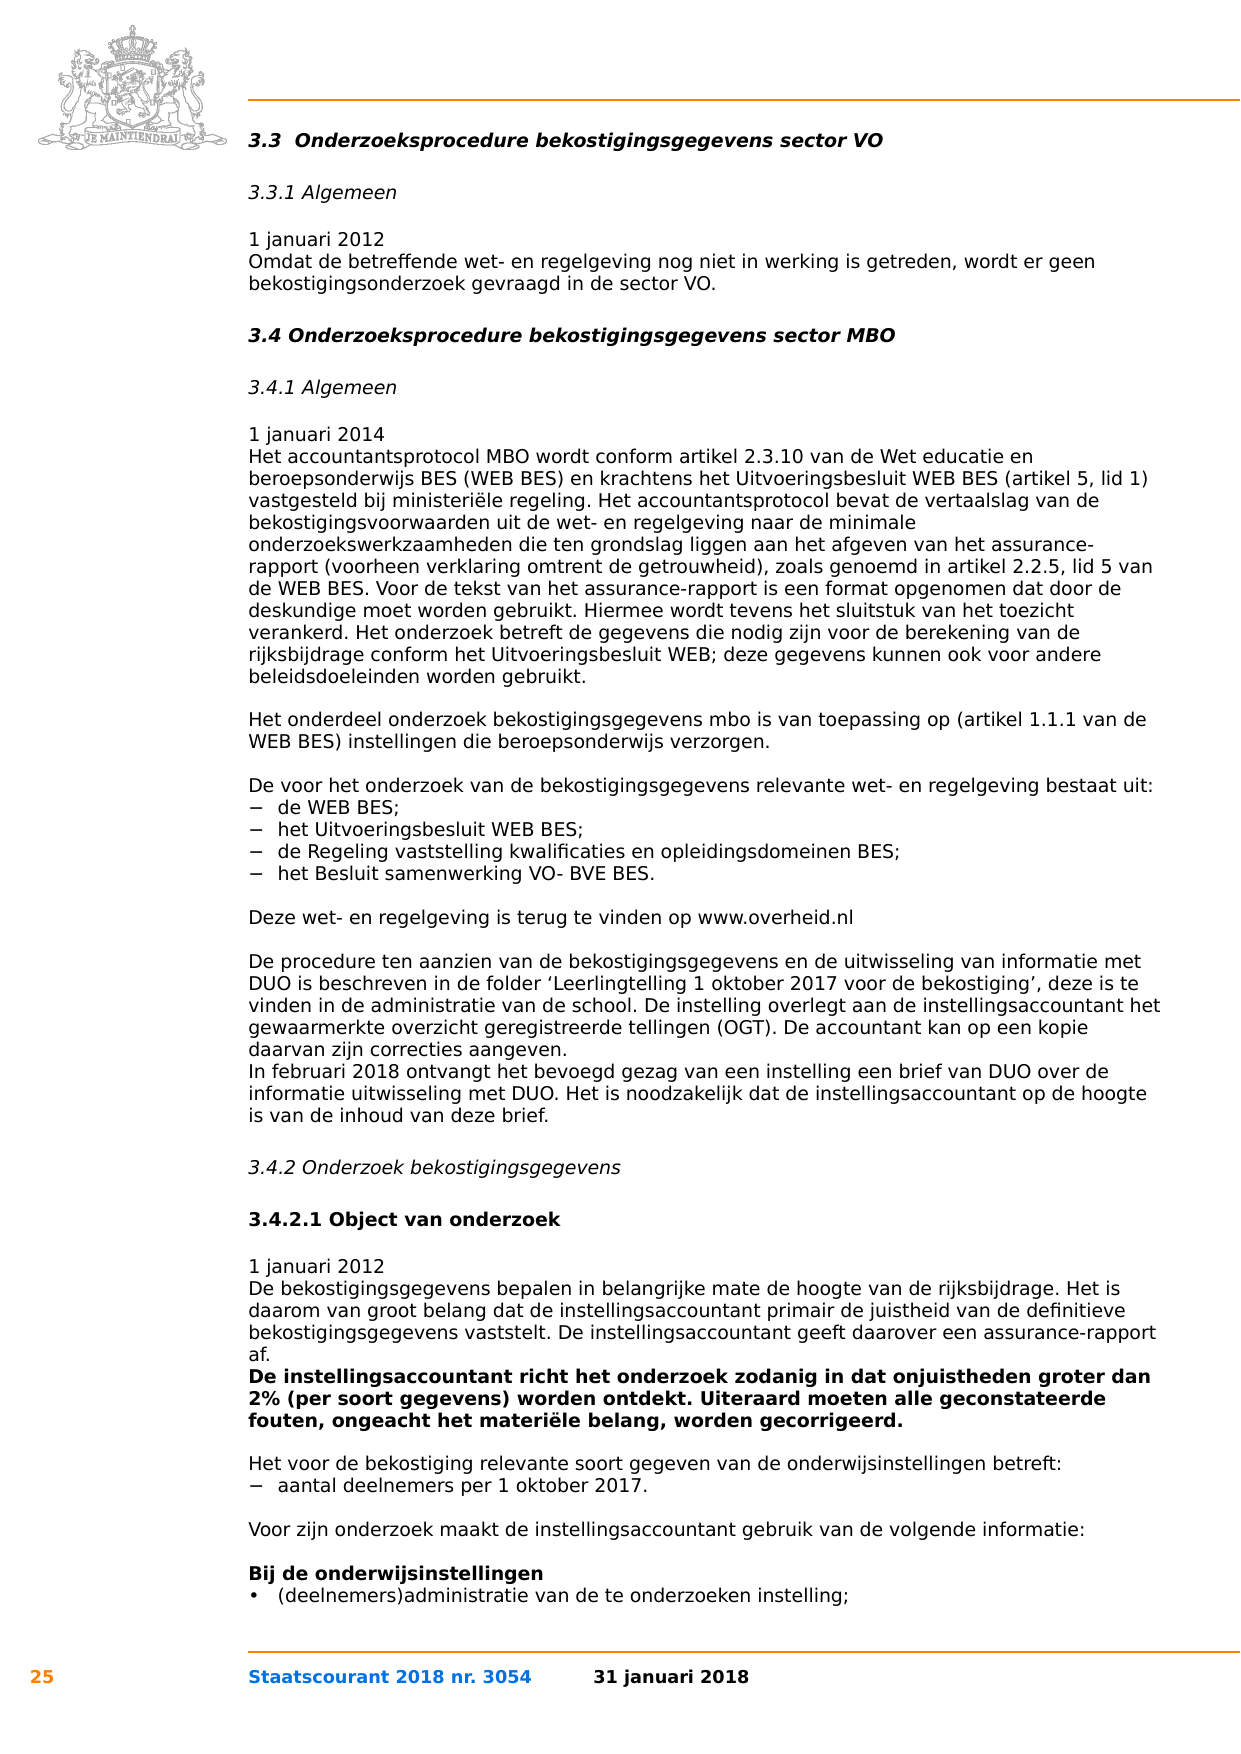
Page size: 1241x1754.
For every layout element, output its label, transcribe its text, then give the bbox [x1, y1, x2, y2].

text Het onderdeel onderzoek bekostigingsgegevens mbo is van toepassing op (artikel 1.1.1 van de WEB BES) instellingen die beroepsonderwijs verzorgen. [248, 709, 1163, 753]
text Deze wet- en regelgeving is terug te vinden op www.overheid.nl [248, 907, 1163, 929]
text De voor het onderzoek van de bekostigingsgegevens relevante wet- en regelgeving bestaat uit: [248, 775, 1163, 797]
text 1 januari 2012 [248, 1256, 1163, 1278]
text − de Regeling vaststelling kwalificaties en opleidingsdomeinen BES; [248, 841, 1163, 863]
text 1 januari 2014 [248, 424, 1163, 446]
subtitle 3.4.1 Algemeen [248, 377, 1163, 399]
text Het accountantsprotocol MBO wordt conform artikel 2.3.10 van de Wet educatie en beroepsonderwijs BES (WEB BES) en krachtens het Uitvoeringsbesluit WEB BES (artikel 5, lid 1) vastgesteld bij ministeriële regeling. Het accountantsprotocol bevat de vertaalslag van de bekostigingsvoorwaarden uit de wet- en regelgeving naar de minimale onderzoekswerkzaamheden die ten grondslag liggen aan het afgeven van het assurance-rapport (voorheen verklaring omtrent de getrouwheid), zoals genoemd in artikel 2.2.5, lid 5 van de WEB BES. Voor de tekst van het assurance-rapport is een format opgenomen dat door de deskundige moet worden gebruikt. Hiermee wordt tevens het sluitstuk van het toezicht verankerd. Het onderzoek betreft de gegevens die nodig zijn voor de berekening van de rijksbijdrage conform het Uitvoeringsbesluit WEB; deze gegevens kunnen ook voor andere beleidsdoeleinden worden gebruikt. [248, 446, 1163, 687]
text − het Uitvoeringsbesluit WEB BES; [248, 819, 1163, 841]
subtitle 3.4 Onderzoeksprocedure bekostigingsgegevens sector MBO [248, 325, 1163, 347]
text Het voor de bekostiging relevante soort gegeven van de onderwijsinstellingen betreft: [248, 1453, 1163, 1475]
subtitle Bij de onderwijsinstellingen [248, 1563, 1163, 1585]
text Voor zijn onderzoek maakt de instellingsaccountant gebruik van de volgende informatie: [248, 1519, 1163, 1541]
text − het Besluit samenwerking VO- BVE BES. [248, 863, 1163, 885]
text • (deelnemers)administratie van de te onderzoeken instelling; [248, 1585, 1163, 1607]
picture [38, 25, 227, 150]
subtitle 3.3.1 Algemeen [248, 182, 1163, 204]
text In februari 2018 ontvangt het bevoegd gezag van een instelling een brief van DUO over de informatie uitwisseling met DUO. Het is noodzakelijk dat de instellingsaccountant op de hoogte is van de inhoud van deze brief. [248, 1061, 1163, 1127]
subtitle 3.3 Onderzoeksprocedure bekostigingsgegevens sector VO [248, 130, 1163, 152]
text De instellingsaccountant richt het onderzoek zodanig in dat onjuistheden groter dan 2% (per soort gegevens) worden ontdekt. Uiteraard moeten alle geconstateerde fouten, ongeacht het materiële belang, worden gecorrigeerd. [248, 1366, 1163, 1431]
text − aantal deelnemers per 1 oktober 2017. [248, 1475, 1163, 1497]
subtitle 3.4.2 Onderzoek bekostigingsgegevens [248, 1157, 1163, 1179]
text De procedure ten aanzien van de bekostigingsgegevens en de uitwisseling van informatie met DUO is beschreven in de folder ‘Leerlingtelling 1 oktober 2017 voor de bekostiging’, deze is te vinden in de administratie van de school. De instelling overlegt aan de instellingsaccountant het gewaarmerkte overzicht geregistreerde tellingen (OGT). De accountant kan op een kopie daarvan zijn correcties aangeven. [248, 951, 1163, 1061]
text Omdat de betreffende wet- en regelgeving nog niet in werking is getreden, wordt er geen bekostigingsonderzoek gevraagd in de sector VO. [248, 251, 1163, 295]
text − de WEB BES; [248, 797, 1163, 819]
text 1 januari 2012 [248, 229, 1163, 251]
subtitle 3.4.2.1 Object van onderzoek [248, 1209, 1163, 1231]
text De bekostigingsgegevens bepalen in belangrijke mate de hoogte van de rijksbijdrage. Het is daarom van groot belang dat de instellingsaccountant primair de juistheid van de definitieve bekostigingsgegevens vaststelt. De instellingsaccountant geeft daarover een assurance-rapport af. [248, 1278, 1163, 1366]
